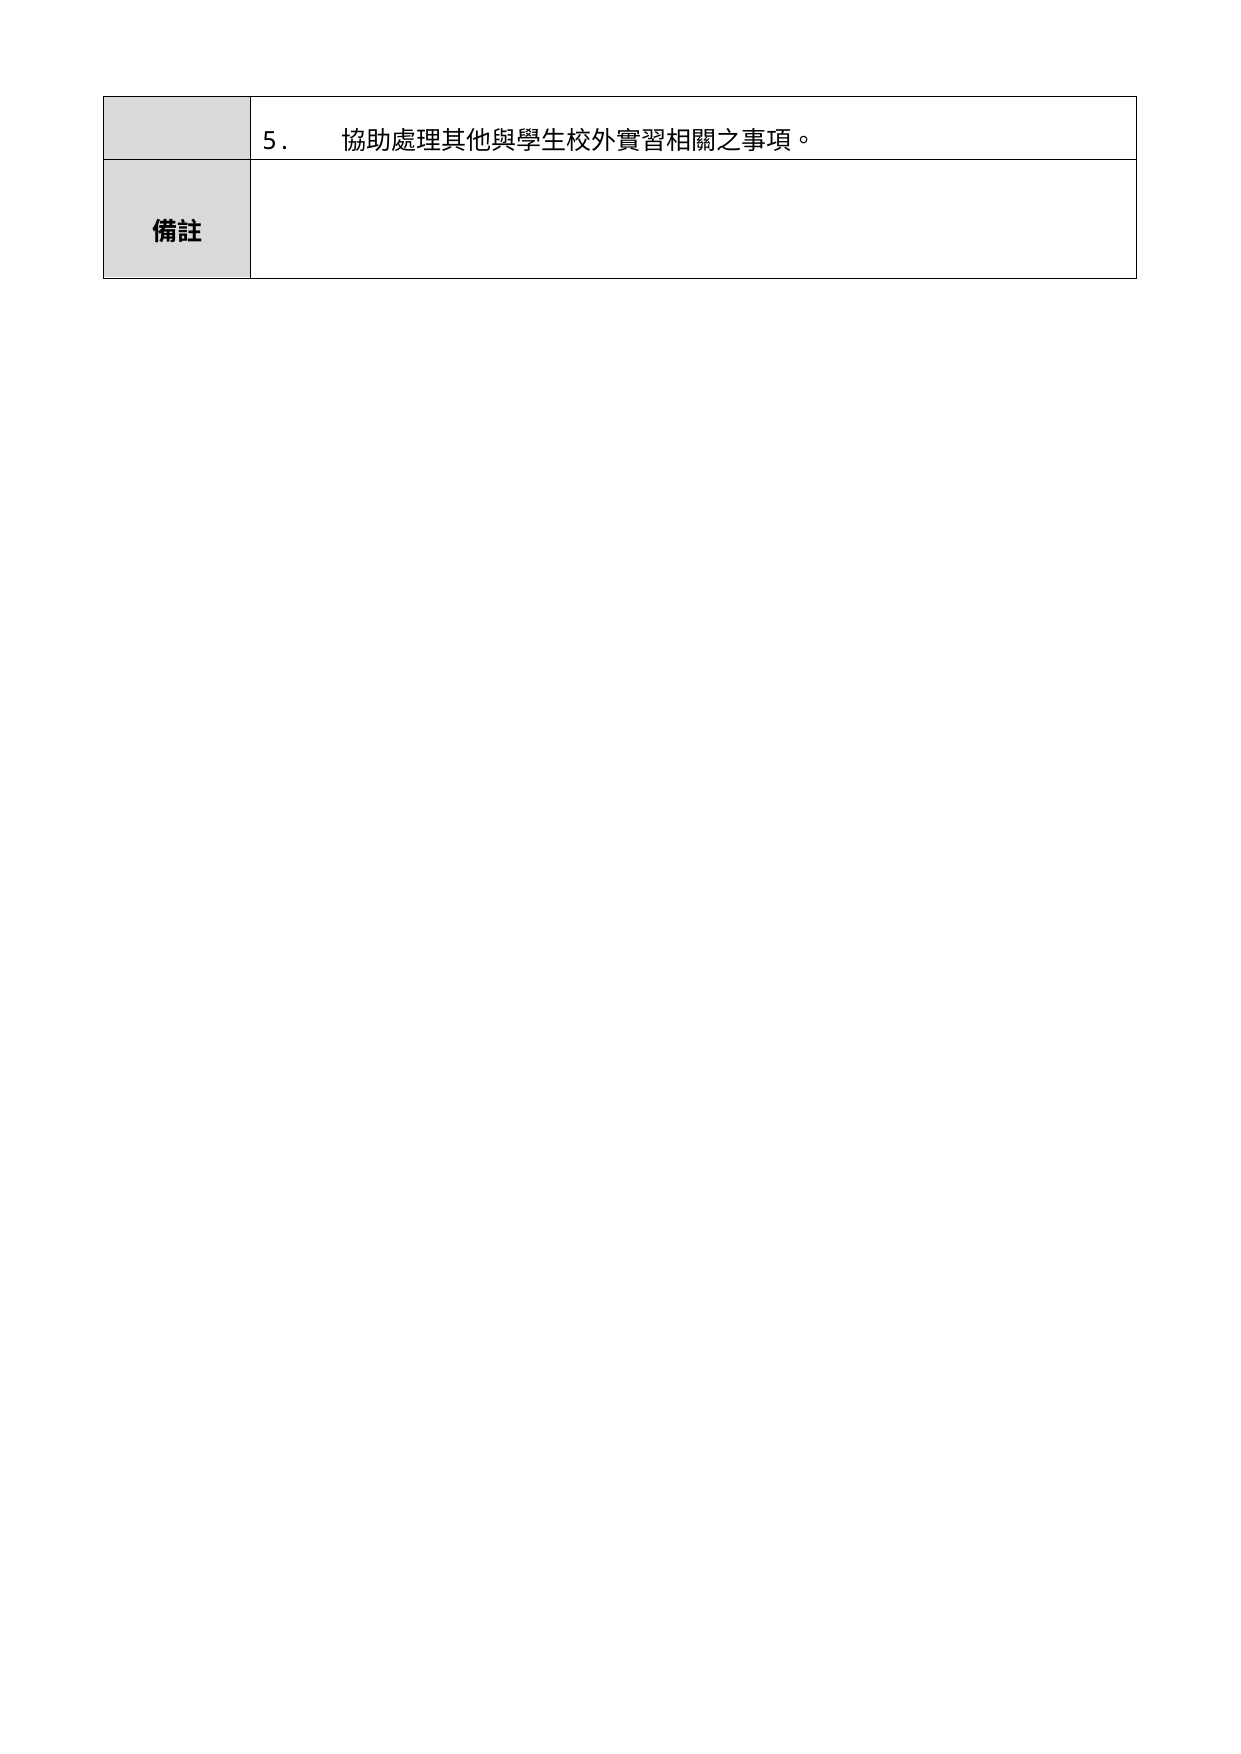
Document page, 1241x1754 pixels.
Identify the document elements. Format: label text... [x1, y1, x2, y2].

table_cell 備註 [104, 160, 250, 277]
table_cell [104, 97, 250, 159]
table_cell [251, 160, 1136, 277]
table_cell 指派具相關專長之主管，擔任輔導老師指導學生專業學習，以隨時瞭解其學習狀況，並於必要時與學校聯繫並告知學生實習狀況。 提供專業實務，給予所擔任職務之必要訓練。 協助安排學校輔導老師訪視實習學生。 評核實習學生工作表現及實習成績。 協助處理其他與學生校外實習相關之事項。 [251, 97, 1136, 159]
